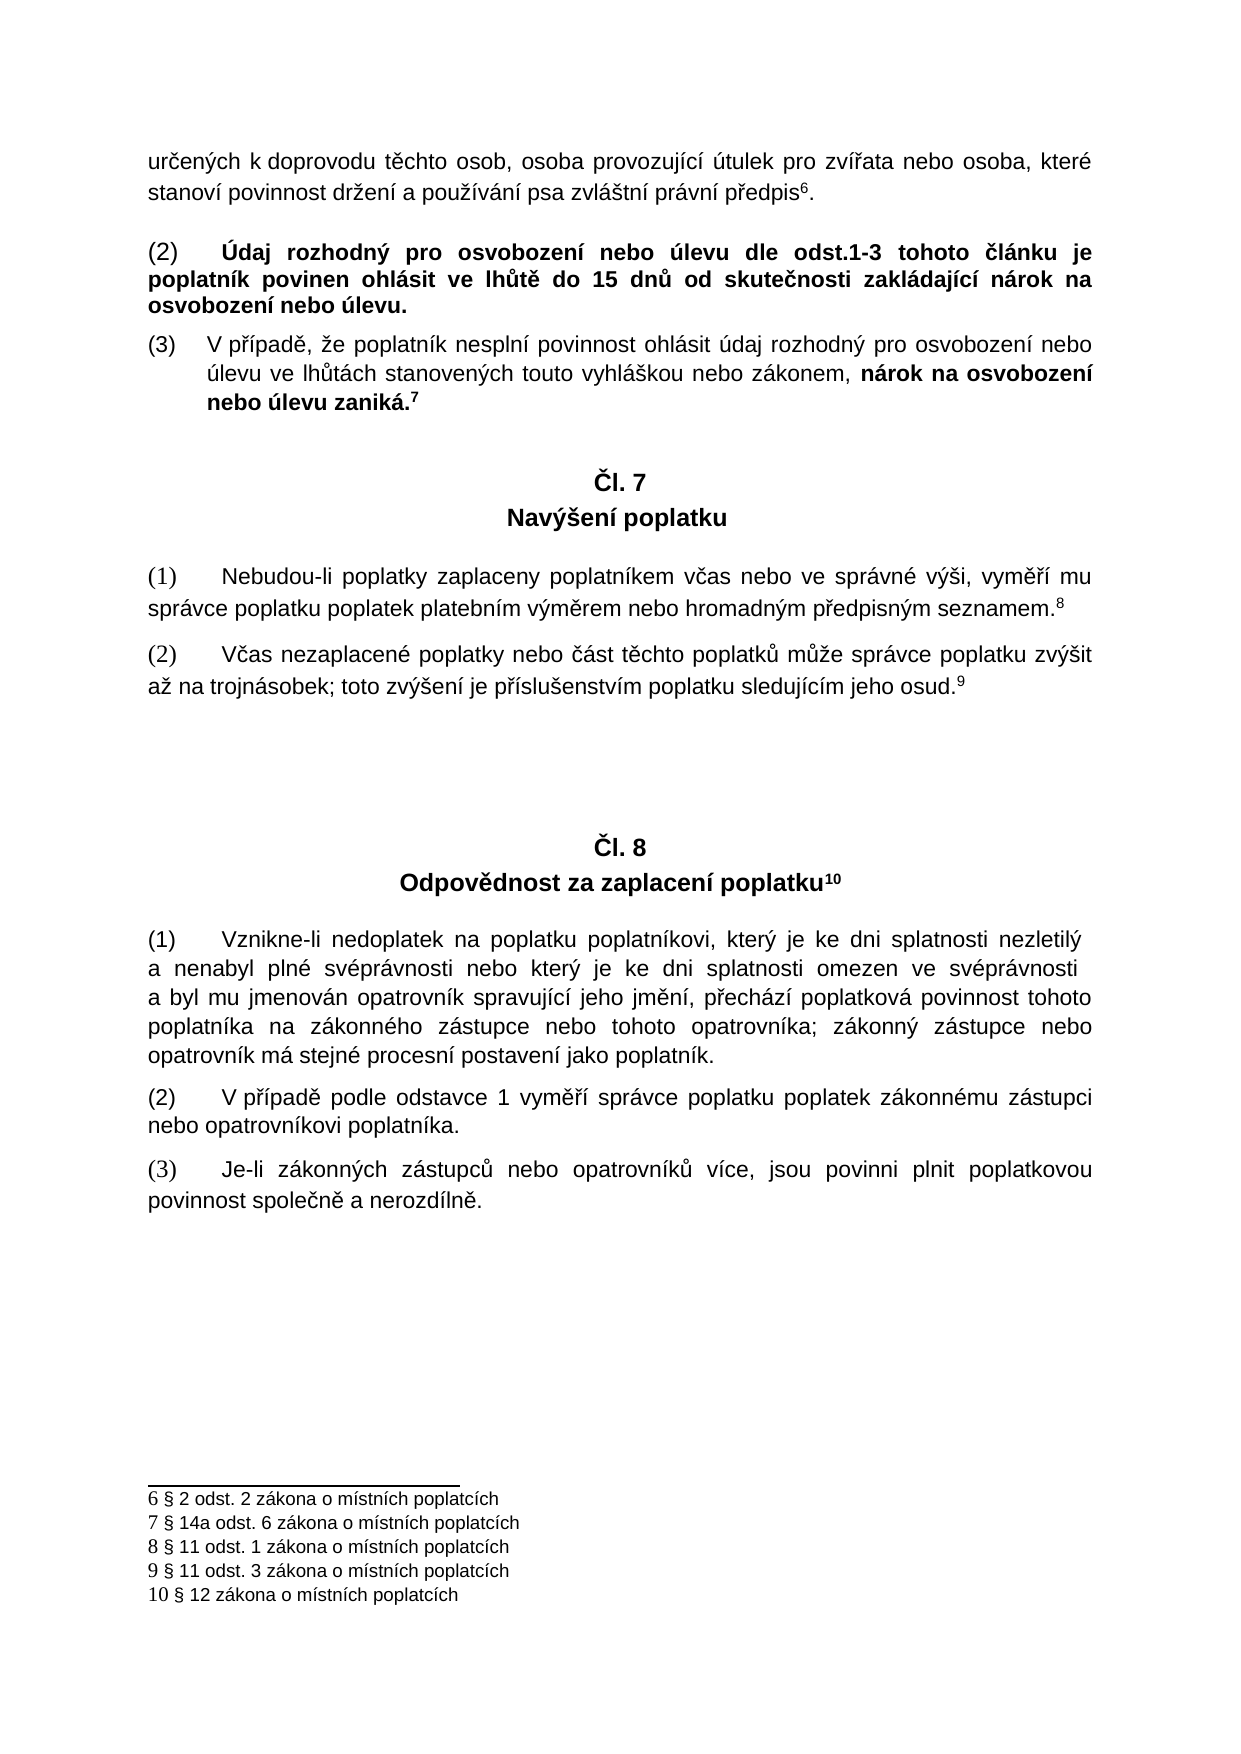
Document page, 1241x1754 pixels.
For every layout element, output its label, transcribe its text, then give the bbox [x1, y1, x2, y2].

list § 2 odst. 2 zákona o místních poplatcích [148, 1486, 1093, 1510]
list určených k doprovodu těchto osob, osoba provozující útulek pro zvířata nebo osoba, které stanoví povinnost držení a používání psa zvláštní právní předpis. [148, 148, 1093, 206]
text (3) V případě, že poplatník nesplní povinnost ohlásit údaj rozhodný pro osvobození nebo úlevu ve lhůtách stanovených touto vyhláškou nebo zákonem, nárok na osvobození nebo úlevu zaniká. [148, 331, 1093, 415]
text Čl. 8 [148, 833, 1093, 862]
list § 11 odst. 1 zákona o místních poplatcích [148, 1534, 1093, 1558]
text Odpovědnost za zaplacení poplatku [148, 868, 1093, 897]
text Navýšení poplatku [148, 503, 1093, 532]
text Čl. 7 [148, 468, 1093, 497]
list Vznikne-li nedoplatek na poplatku poplatníkovi, který je ke dni splatnosti nezletilý a nenabyl plné svéprávnosti nebo který je ke dni splatnosti omezen ve svéprávnosti a byl mu jmenován opatrovník spravující jeho jmění, přechází poplatková povinnost tohoto poplatníka na zákonného zástupce nebo tohoto opatrovníka; zákonný zástupce nebo opatrovník má stejné procesní postavení jako poplatník. [148, 926, 1093, 1068]
text § 14a odst. 6 zákona o místních poplatcích [148, 1510, 1093, 1534]
list Je-li zákonných zástupců nebo opatrovníků více, jsou povinni plnit poplatkovou povinnost společně a nerozdílně. [148, 1154, 1093, 1214]
list V případě podle odstavce 1 vyměří správce poplatku poplatek zákonnému zástupci nebo opatrovníkovi poplatníka. [148, 1083, 1093, 1139]
list Nebudou-li poplatky zaplaceny poplatníkem včas nebo ve správné výši, vyměří mu správce poplatku poplatek platebním výměrem nebo hromadným předpisným seznamem. [148, 561, 1093, 621]
list Údaj rozhodný pro osvobození nebo úlevu dle odst.1-3 tohoto článku je poplatník povinen ohlásit ve lhůtě do 15 dnů od skutečnosti zakládající nárok na osvobození nebo úlevu. [148, 237, 1093, 318]
list Včas nezaplacené poplatky nebo část těchto poplatků může správce poplatku zvýšit až na trojnásobek; toto zvýšení je příslušenstvím poplatku sledujícím jeho osud. [148, 639, 1093, 699]
text § 12 zákona o místních poplatcích [148, 1582, 1093, 1606]
list § 11 odst. 3 zákona o místních poplatcích [148, 1558, 1093, 1582]
